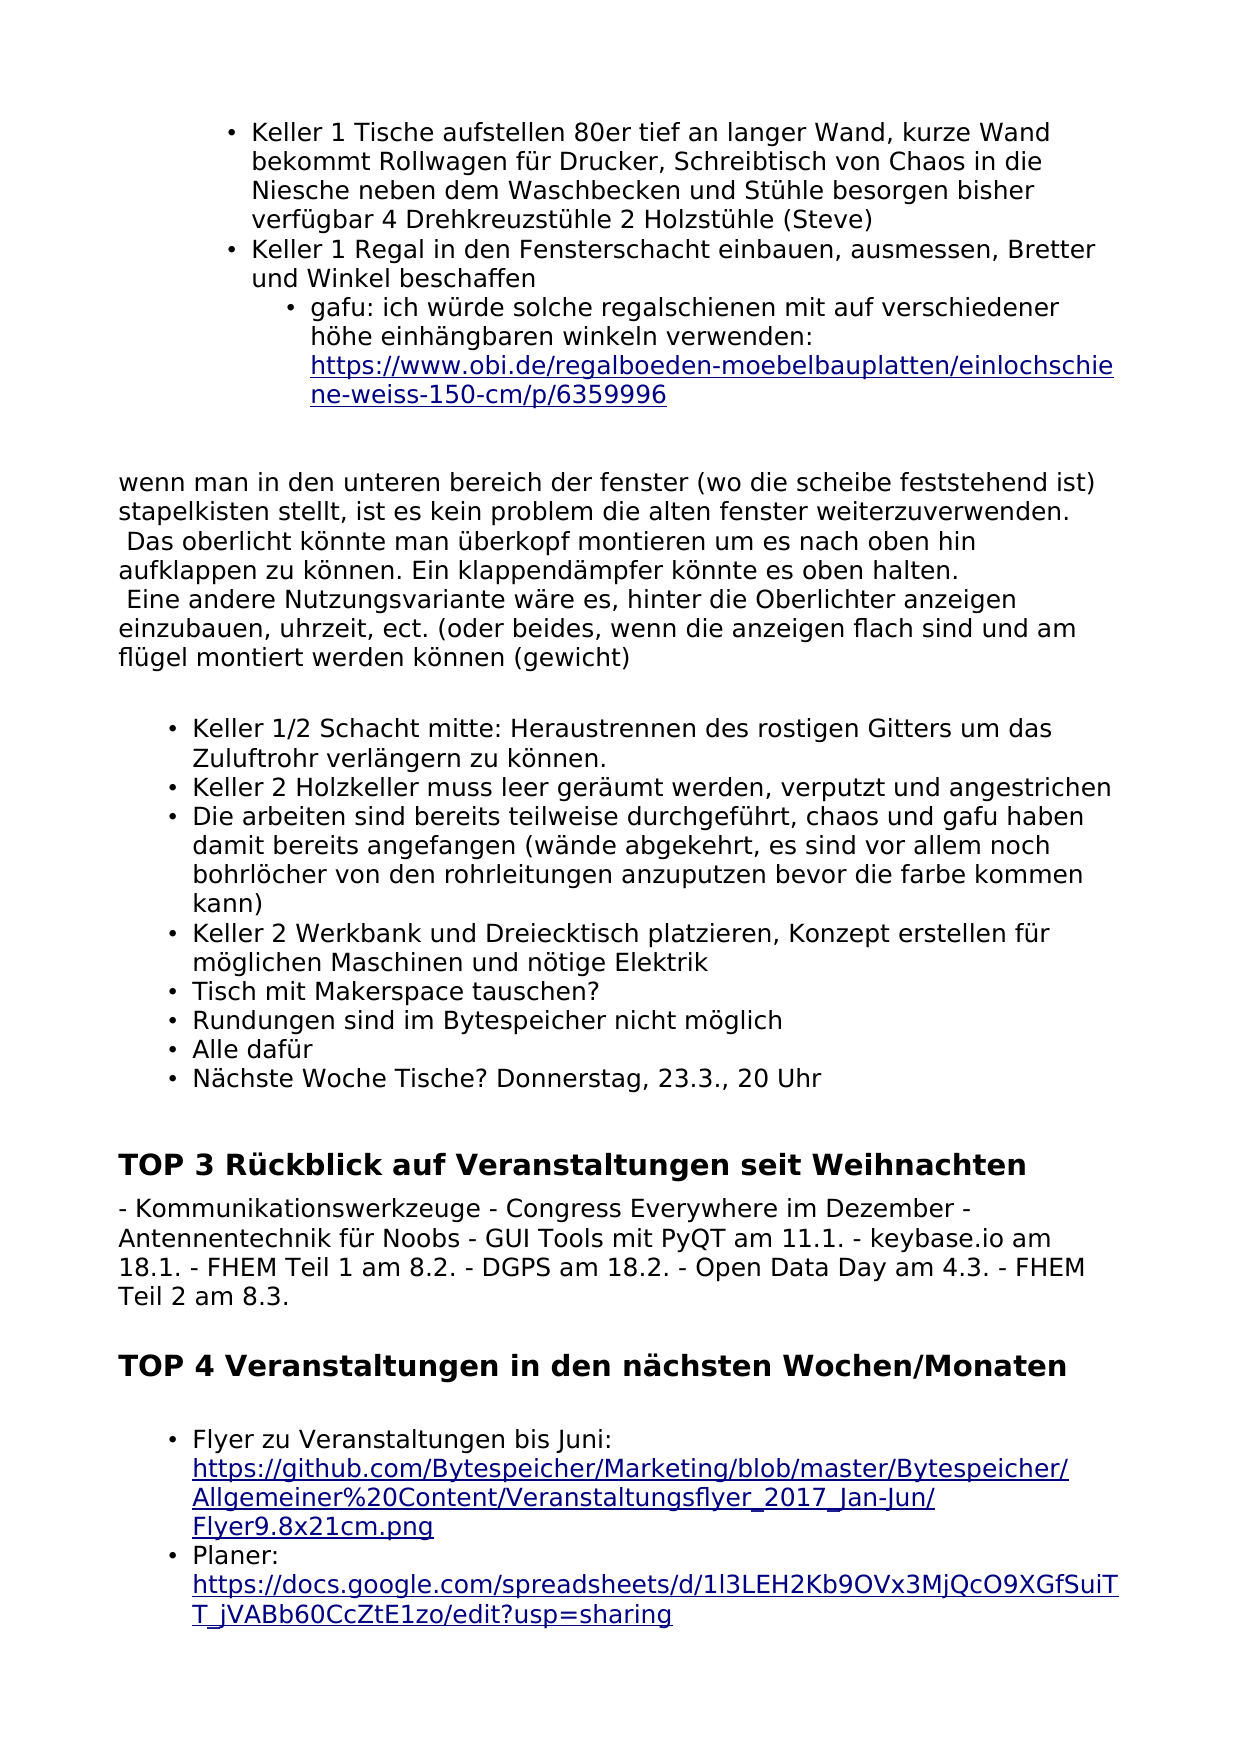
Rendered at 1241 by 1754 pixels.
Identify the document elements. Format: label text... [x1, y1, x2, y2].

list Nächste Woche Tische? Donnerstag, 23.3., 20 Uhr [177, 1064, 1122, 1094]
list gafu: ich würde solche regalschienen mit auf verschiedener höhe einhängbaren winkeln verwenden: https://www.obi.de/regalboeden-moebelbauplatten/einlochschiene-weiss-150-cm/p/6359996 [295, 293, 1122, 439]
list Keller 2 Holzkeller muss leer geräumt werden, verputzt und angestrichen [177, 773, 1122, 802]
text - Kommunikationswerkzeuge - Congress Everywhere im Dezember - Antennentechnik für Noobs - GUI Tools mit PyQT am 11.1. - keybase.io am 18.1. - FHEM Teil 1 am 8.2. - DGPS am 18.2. - Open Data Day am 4.3. - FHEM Teil 2 am 8.3. [118, 1195, 1122, 1311]
list Keller 2 Werkbank und Dreiecktisch platzieren, Konzept erstellen für möglichen Maschinen und nötige Elektrik [177, 919, 1122, 977]
list Flyer zu Veranstaltungen bis Juni: https://github.com/Bytespeicher/Marketing/blob/master/Bytespeicher/Allgemeiner%20Content/Veranstaltungsflyer_2017_Jan-Jun/Flyer9.8x21cm.png [177, 1425, 1122, 1541]
list Alle dafür [177, 1035, 1122, 1064]
list Rundungen sind im Bytespeicher nicht möglich [177, 1006, 1122, 1035]
list Planer: https://docs.google.com/spreadsheets/d/1l3LEH2Kb9OVx3MjQcO9XGfSuiTT_jVABb60CcZtE1zo/edit?usp=sharing [177, 1541, 1122, 1629]
text wenn man in den unteren bereich der fenster (wo die scheibe feststehend ist) stapelkisten stellt, ist es kein problem die alten fenster weiterzuverwenden. Das oberlicht könnte man überkopf montieren um es nach oben hin aufklappen zu können. Ein klappendämpfer könnte es oben halten. Eine andere Nutzungsvariante wäre es, hinter die Oberlichter anzeigen einzubauen, uhrzeit, ect. (oder beides, wenn die anzeigen flach sind und am flügel montiert werden können (gewicht) [118, 468, 1122, 673]
list Keller 1 Tische aufstellen 80er tief an langer Wand, kurze Wand bekommt Rollwagen für Drucker, Schreibtisch von Chaos in die Niesche neben dem Waschbecken und Stühle besorgen bisher verfügbar 4 Drehkreuzstühle 2 Holzstühle (Steve) [236, 118, 1122, 235]
list Tisch mit Makerspace tauschen? [177, 977, 1122, 1006]
list Die arbeiten sind bereits teilweise durchgeführt, chaos und gafu haben damit bereits angefangen (wände abgekehrt, es sind vor allem noch bohrlöcher von den rohrleitungen anzuputzen bevor die farbe kommen kann) [177, 802, 1122, 919]
list Keller 1/2 Schacht mitte: Heraustrennen des rostigen Gitters um das Zuluftrohr verlängern zu können. [177, 714, 1122, 773]
subtitle TOP 4 Veranstaltungen in den nächsten Wochen/Monaten [118, 1349, 1122, 1383]
subtitle TOP 3 Rückblick auf Veranstaltungen seit Weihnachten [118, 1148, 1122, 1182]
list Keller 1 Regal in den Fensterschacht einbauen, ausmessen, Bretter und Winkel beschaffen [236, 235, 1122, 293]
